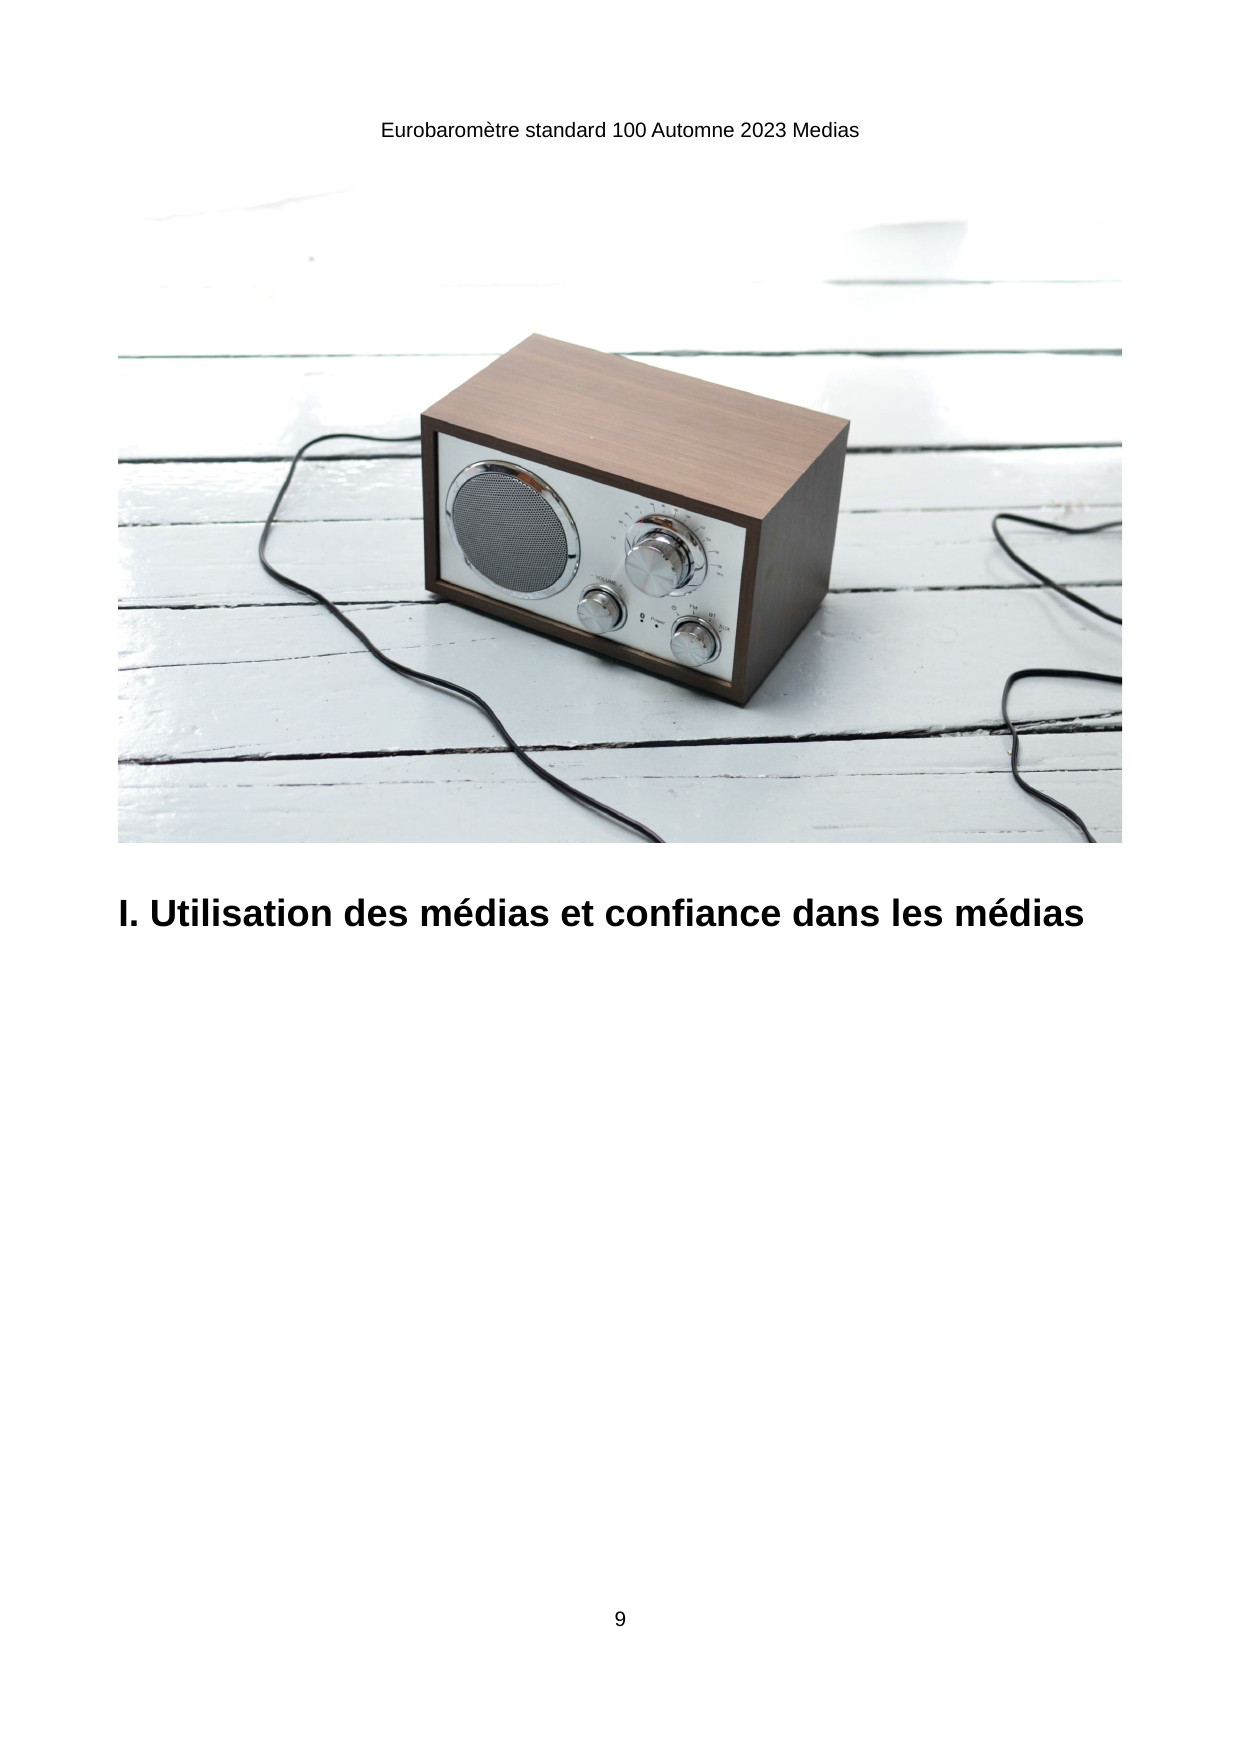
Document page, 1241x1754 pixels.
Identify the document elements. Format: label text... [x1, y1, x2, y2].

picture [118, 177, 1123, 843]
subtitle I. Utilisation des médias et confiance dans les médias [118, 891, 1122, 935]
